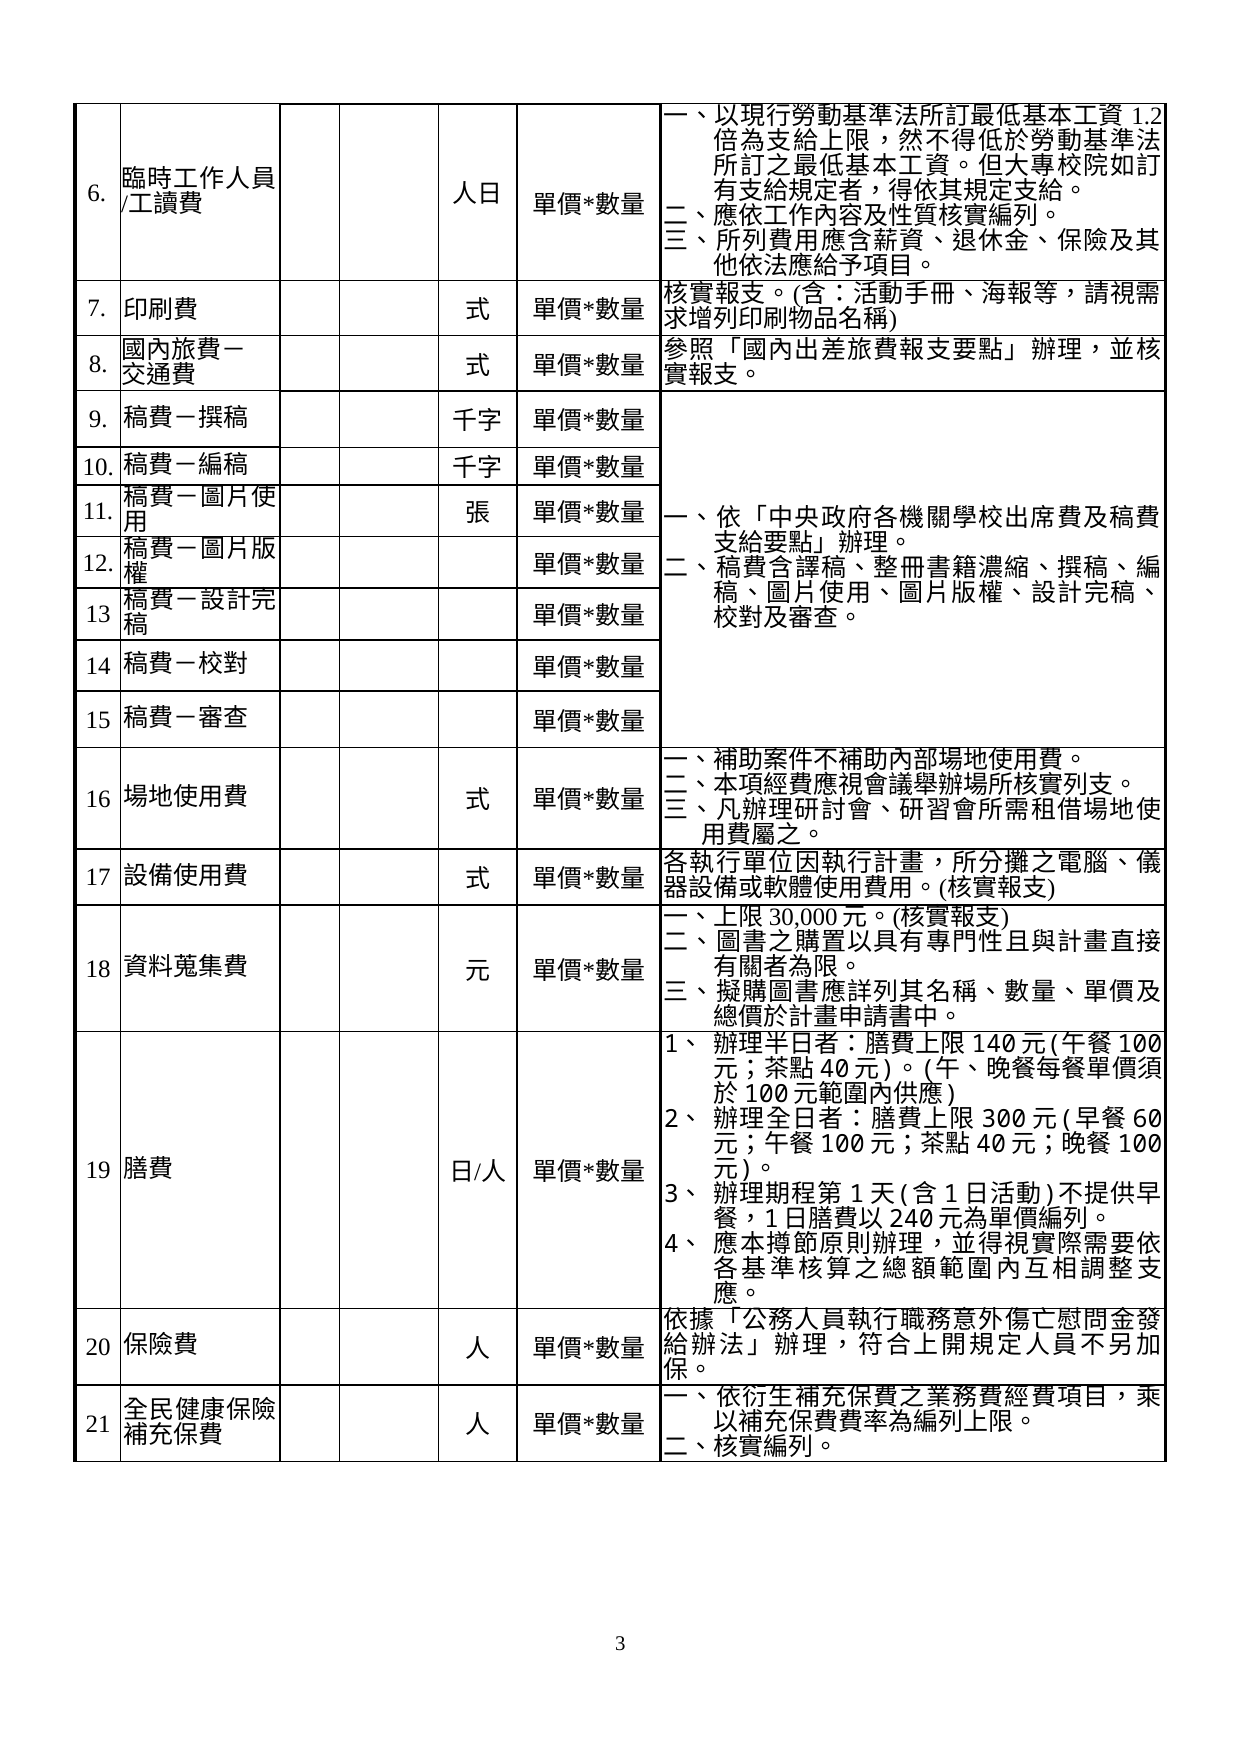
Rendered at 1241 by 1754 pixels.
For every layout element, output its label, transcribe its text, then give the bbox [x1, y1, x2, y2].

table_cell 元 [439, 906, 516, 1031]
table_cell [281, 850, 339, 904]
table_cell 人 [439, 1386, 516, 1461]
table_cell 16 [77, 748, 120, 848]
table_cell 單價*數量 [518, 336, 659, 390]
table_cell [340, 1032, 438, 1307]
table_cell [340, 281, 438, 335]
table_cell [281, 537, 339, 587]
table_cell [340, 1309, 438, 1384]
table_cell 15 [77, 692, 120, 746]
table_cell 式 [439, 336, 516, 390]
table_cell 千字 [439, 448, 516, 484]
table_cell [281, 486, 339, 536]
table_cell 單價*數量 [518, 1386, 659, 1461]
table_cell [340, 105, 438, 279]
table_cell [281, 589, 339, 639]
table_cell [340, 589, 438, 639]
table_cell [340, 906, 438, 1031]
table_cell [340, 641, 438, 690]
table_cell 一、上限30,000元。(核實報支) 二、圖書之購置以具有專門性且與計畫直接有關者為限。 三、擬購圖書應詳列其名稱、數量、單價及總價於計畫申請書中。 [662, 906, 1164, 1031]
table_cell 17 [77, 850, 120, 904]
table_cell 日/人 [439, 1032, 516, 1307]
table_cell [281, 641, 339, 690]
table_cell 各執行單位因執行計畫，所分攤之電腦、儀器設備或軟體使用費用。(核實報支) [662, 850, 1164, 904]
table_cell [281, 448, 339, 484]
table_cell 膳費 [121, 1032, 279, 1307]
table_cell 人 [439, 1309, 516, 1384]
table_cell 11. [77, 486, 120, 536]
table_cell [340, 1386, 438, 1461]
table_cell 稿費－編稿 [121, 448, 279, 484]
table_cell [340, 448, 438, 484]
table_cell 全民健康保險補充保費 [121, 1386, 279, 1461]
table_cell 式 [439, 850, 516, 904]
table_cell 7. [77, 281, 120, 335]
table_cell 稿費－審查 [121, 692, 279, 746]
table_cell [340, 486, 438, 536]
table_cell 印刷費 [121, 281, 279, 335]
table_cell [439, 537, 516, 587]
table_cell [281, 392, 339, 446]
table_cell 稿費－設計完稿 [121, 589, 279, 639]
table_cell [281, 105, 339, 279]
table_cell 一、以現行勞動基準法所訂最低基本工資1.2倍為支給上限，然不得低於勞動基準法所訂之最低基本工資。但大專校院如訂有支給規定者，得依其規定支給。 二、應依工作內容及性質核實編列。 三、所列費用應含薪資、退休金、保險及其他依法應給予項目。 [662, 104, 1164, 279]
table_cell 單價*數量 [518, 641, 659, 690]
table_cell 單價*數量 [518, 392, 659, 446]
table_cell 單價*數量 [518, 692, 659, 746]
table_cell 單價*數量 [518, 486, 659, 536]
table_cell [281, 1032, 339, 1307]
table_cell [340, 850, 438, 904]
table_cell 人日 [439, 105, 516, 279]
table_cell 核實報支。(含：活動手冊、海報等，請視需求增列印刷物品名稱) [662, 281, 1164, 335]
table_cell 9. [77, 391, 120, 446]
table_cell 場地使用費 [121, 748, 279, 848]
table_cell 臨時工作人員/工讀費 [121, 104, 279, 279]
table_cell 單價*數量 [518, 748, 659, 848]
table_cell 設備使用費 [121, 850, 279, 904]
table_cell 6. [77, 104, 120, 279]
table_cell 參照「國內出差旅費報支要點」辦理，並核實報支。 [662, 336, 1164, 390]
table_cell [281, 692, 339, 746]
table_cell 張 [439, 486, 516, 536]
table_cell 一、依「中央政府各機關學校出席費及稿費支給要點」辦理。 二、稿費含譯稿、整冊書籍濃縮、撰稿、編稿、圖片使用、圖片版權、設計完稿、校對及審查。 [662, 392, 1164, 746]
table_cell [340, 336, 438, 390]
table_cell 單價*數量 [518, 281, 659, 335]
table_cell 18 [77, 906, 120, 1031]
table_cell 辦理半日者：膳費上限140元(午餐100元；茶點40元)。(午、晚餐每餐單價須於100元範圍內供應) 辦理全日者：膳費上限300元(早餐60元；午餐100元；茶點40元；晚餐100元)。 辦理期程第1天(含1日活動)不提供早餐，1日膳費以240元為單價編列。 應本撙節原則辦理，並得視實際需要依各基準核算之總額範圍內互相調整支應。 [662, 1032, 1164, 1307]
table_cell [281, 1386, 339, 1461]
table_cell 單價*數量 [518, 1309, 659, 1384]
table_cell 單價*數量 [518, 105, 659, 279]
table_cell [281, 1309, 339, 1384]
table_cell 稿費－撰稿 [121, 391, 279, 446]
table_cell 千字 [439, 392, 516, 446]
table_cell 單價*數量 [518, 448, 659, 484]
table_cell [439, 641, 516, 690]
table_cell [281, 336, 339, 390]
table_cell 20 [77, 1309, 120, 1384]
table_cell 式 [439, 281, 516, 335]
table_cell 稿費－圖片版權 [121, 537, 279, 587]
table_cell [281, 281, 339, 335]
table_cell 稿費－圖片使用 [121, 486, 279, 536]
table_cell 單價*數量 [518, 850, 659, 904]
table_cell [340, 692, 438, 746]
table_cell 資料蒐集費 [121, 906, 279, 1031]
table_cell 8. [77, 336, 120, 390]
table_cell 19 [77, 1032, 120, 1307]
table_cell [340, 537, 438, 587]
table_cell 國內旅費－ 交通費 [121, 336, 279, 390]
table_cell 一、依衍生補充保費之業務費經費項目，乘以補充保費費率為編列上限。 二、核實編列。 [662, 1386, 1164, 1461]
table_cell [340, 392, 438, 446]
table_cell 式 [439, 748, 516, 848]
table_cell 14 [77, 641, 120, 690]
table_cell 13 [77, 589, 120, 639]
table_cell 稿費－校對 [121, 641, 279, 690]
table_cell 單價*數量 [518, 589, 659, 639]
table_cell [340, 748, 438, 848]
table_cell [281, 906, 339, 1031]
table_cell [281, 748, 339, 848]
table_cell 21 [77, 1386, 120, 1461]
table_cell 保險費 [121, 1309, 279, 1384]
table_cell [439, 589, 516, 639]
table_cell 10. [77, 448, 120, 484]
table_cell [439, 692, 516, 746]
table_cell 單價*數量 [518, 1032, 659, 1307]
table_cell 12. [77, 537, 120, 587]
table_cell 單價*數量 [518, 906, 659, 1031]
table_cell 單價*數量 [518, 537, 659, 587]
table_cell 依據「公務人員執行職務意外傷亡慰問金發給辦法」辦理，符合上開規定人員不另加保。 [662, 1309, 1164, 1384]
table_cell 一、補助案件不補助內部場地使用費。 二、本項經費應視會議舉辦場所核實列支。 三、凡辦理研討會、研習會所需租借場地使用費屬之。 [662, 748, 1164, 848]
